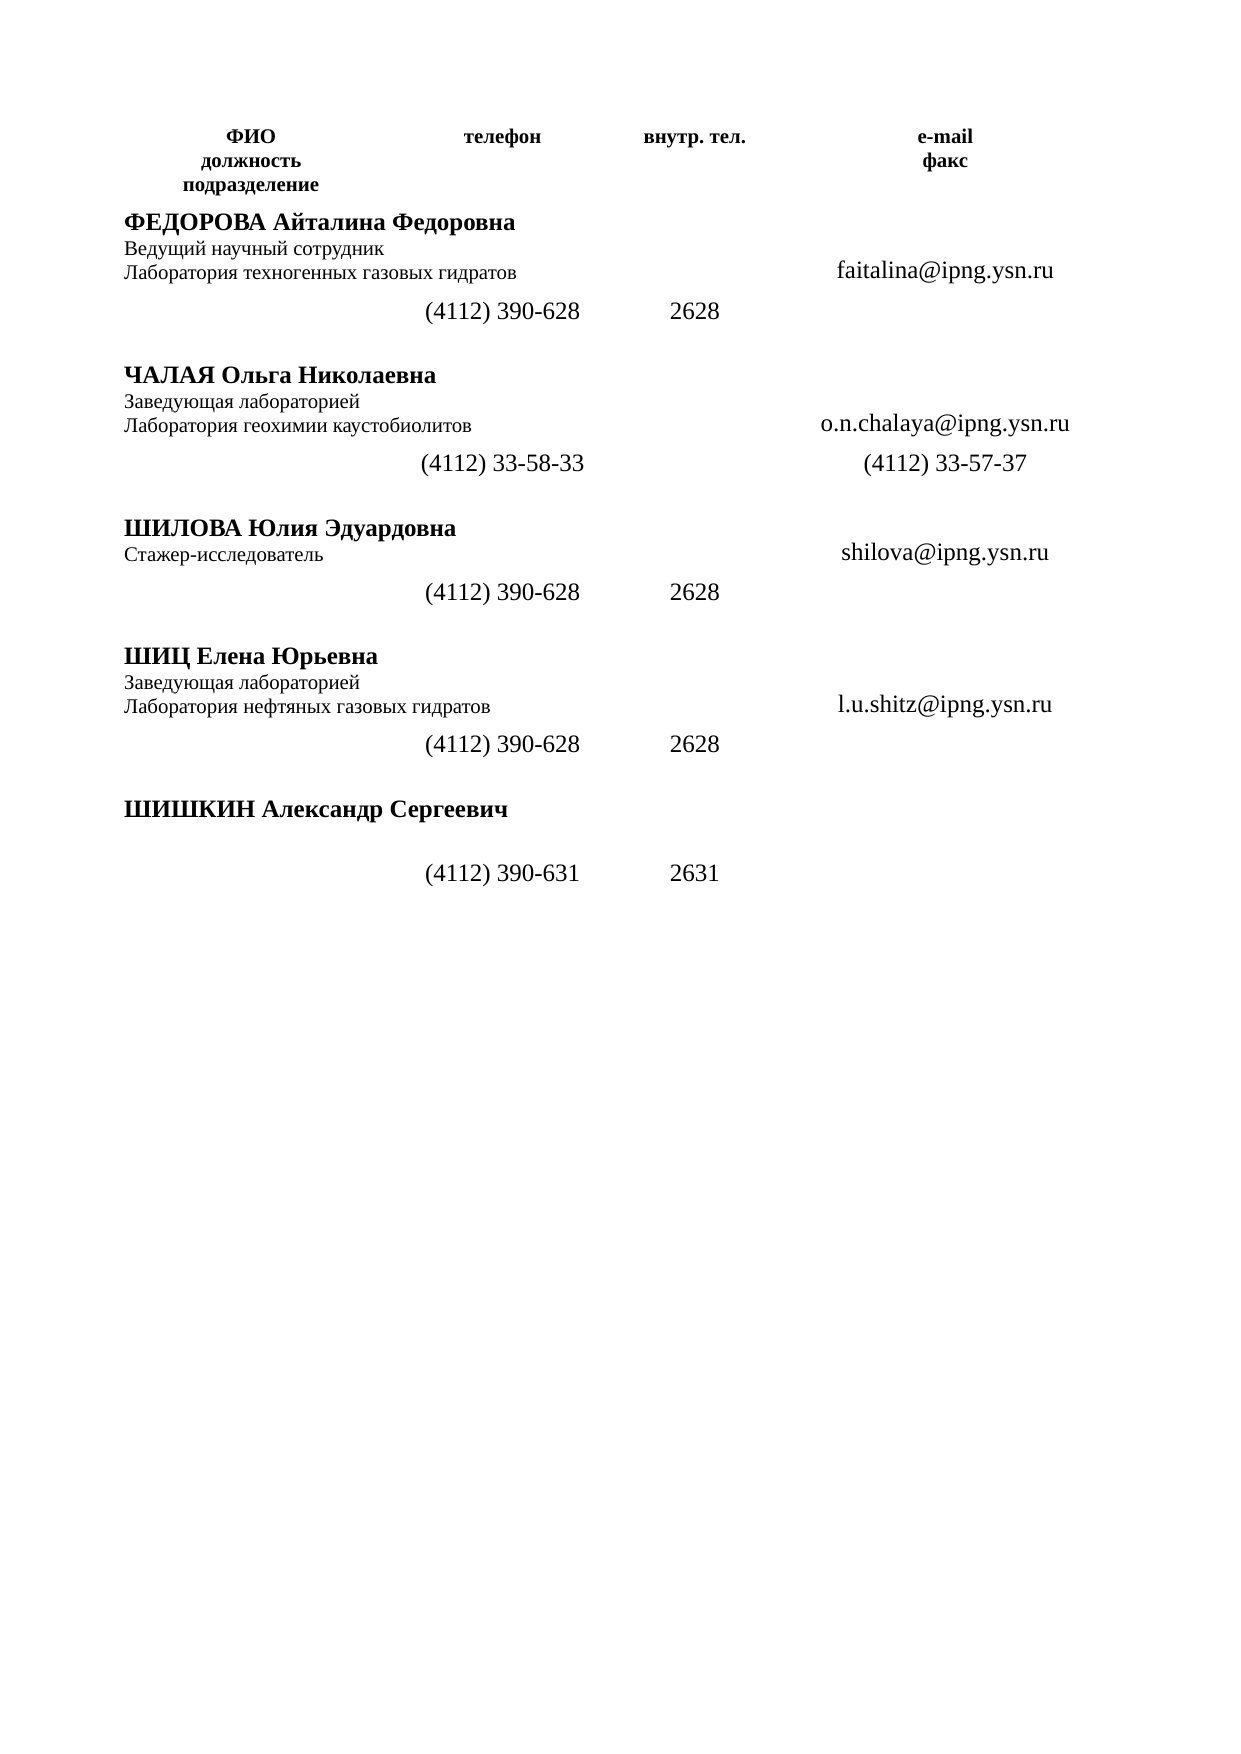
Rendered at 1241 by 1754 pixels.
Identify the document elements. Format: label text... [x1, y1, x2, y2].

table_cell (4112) 390-628 [384, 290, 621, 330]
table_cell [768, 724, 1122, 764]
table_cell [621, 443, 768, 483]
table_cell [118, 853, 384, 893]
table_cell shilova@ipng.ysn.ru [768, 483, 1122, 571]
table_cell [768, 571, 1122, 611]
table_cell [768, 853, 1122, 893]
table_cell (4112) 390-631 [384, 853, 621, 893]
table_cell 2628 [621, 290, 768, 330]
table_header телефон [384, 118, 621, 202]
table_cell faitalina@ipng.ysn.ru [768, 202, 1122, 290]
table_cell (4112) 33-57-37 [768, 443, 1122, 483]
table_cell ШИЦ Елена Юрьевна Заведующая лабораторией Лаборатория нефтяных газовых гидратов [118, 611, 768, 724]
table_cell (4112) 33-58-33 [384, 443, 621, 483]
table_cell [768, 290, 1122, 330]
table_cell ШИЛОВА Юлия Эдуардовна Стажер-исследователь [118, 483, 768, 571]
table_header ФИО должность подразделение [118, 118, 384, 202]
table_cell [118, 724, 384, 764]
table_cell ШИШКИН Александр Сергеевич [118, 764, 768, 852]
table_cell [768, 764, 1122, 852]
table_cell l.u.shitz@ipng.ysn.ru [768, 611, 1122, 724]
table_cell (4112) 390-628 [384, 724, 621, 764]
table_cell [118, 443, 384, 483]
table_cell [118, 571, 384, 611]
table_cell 2628 [621, 571, 768, 611]
table_cell 2628 [621, 724, 768, 764]
table_header внутр. тел. [621, 118, 768, 202]
table_cell 2631 [621, 853, 768, 893]
table_cell ФЕДОРОВА Айталина Федоровна Ведущий научный сотрудник Лаборатория техногенных газовых гидратов [118, 202, 768, 290]
table_cell ЧАЛАЯ Ольга Николаевна Заведующая лабораторией Лаборатория геохимии каустобиолитов [118, 330, 768, 443]
table_cell o.n.chalaya@ipng.ysn.ru [768, 330, 1122, 443]
table_cell (4112) 390-628 [384, 571, 621, 611]
table_header e-mail факс [768, 118, 1122, 202]
table_cell [118, 290, 384, 330]
